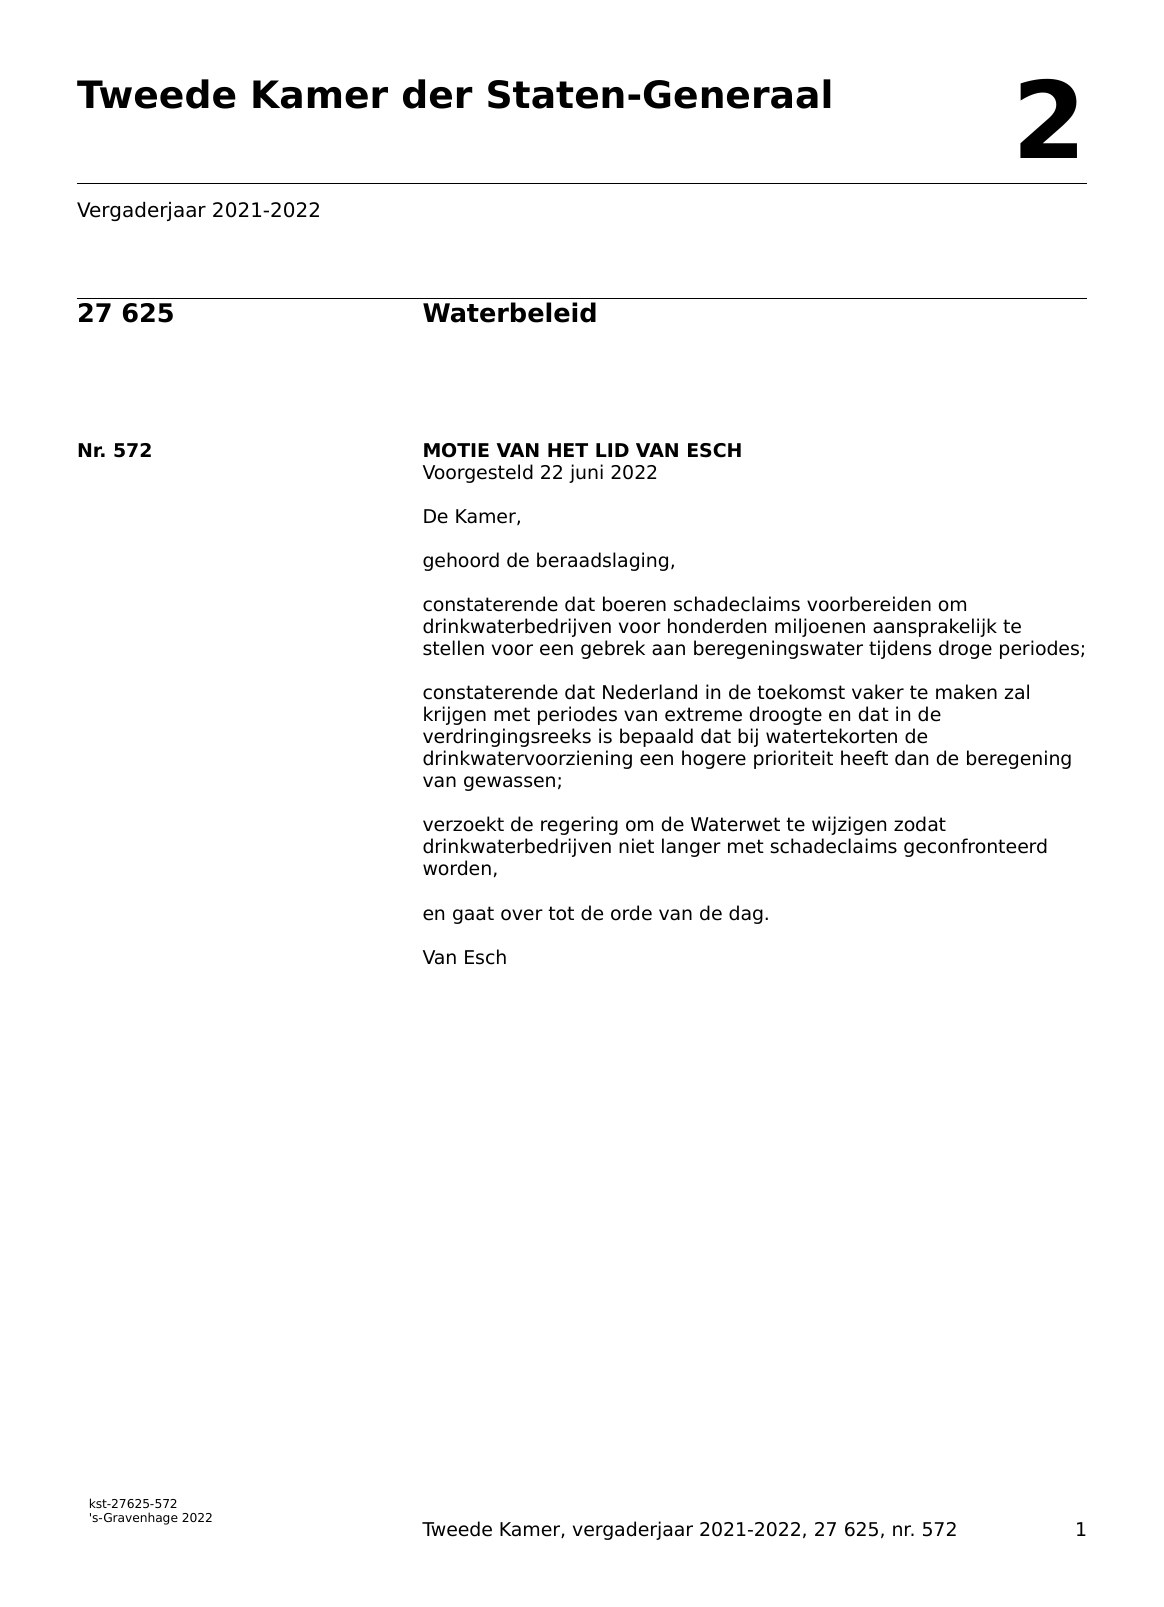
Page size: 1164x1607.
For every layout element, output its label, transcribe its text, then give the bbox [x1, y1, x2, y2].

text Van Esch [422, 947, 1087, 969]
text en gaat over tot de orde van de dag. [422, 902, 1087, 924]
text gehoord de beraadslaging, [422, 550, 1087, 572]
subtitle Nr. 572 MOTIE VAN HET LID VAN ESCH [77, 440, 1087, 462]
text constaterende dat boeren schadeclaims voorbereiden om drinkwaterbedrijven voor honderden miljoenen aansprakelijk te stellen voor een gebrek aan beregeningswater tijdens droge periodes; [422, 594, 1087, 660]
text kst-27625-572 [88, 1497, 323, 1511]
table_header Tweede Kamer der Staten-Generaal [77, 59, 886, 183]
text verzoekt de regering om de Waterwet te wijzigen zodat drinkwaterbedrijven niet langer met schadeclaims geconfronteerd worden, [422, 814, 1087, 880]
text De Kamer, [422, 506, 1087, 528]
text Voorgesteld 22 juni 2022 [422, 462, 1087, 484]
text constaterende dat Nederland in de toekomst vaker te maken zal krijgen met periodes van extreme droogte en dat in de verdringingsreeks is bepaald dat bij watertekorten de drinkwatervoorziening een hogere prioriteit heeft dan de beregening van gewassen; [422, 682, 1087, 792]
table_header 2 [886, 59, 1087, 183]
table_cell Vergaderjaar 2021-2022 [77, 184, 1087, 298]
text 's-Gravenhage 2022 [88, 1511, 323, 1525]
subtitle 27 625 Waterbeleid [77, 299, 1087, 329]
